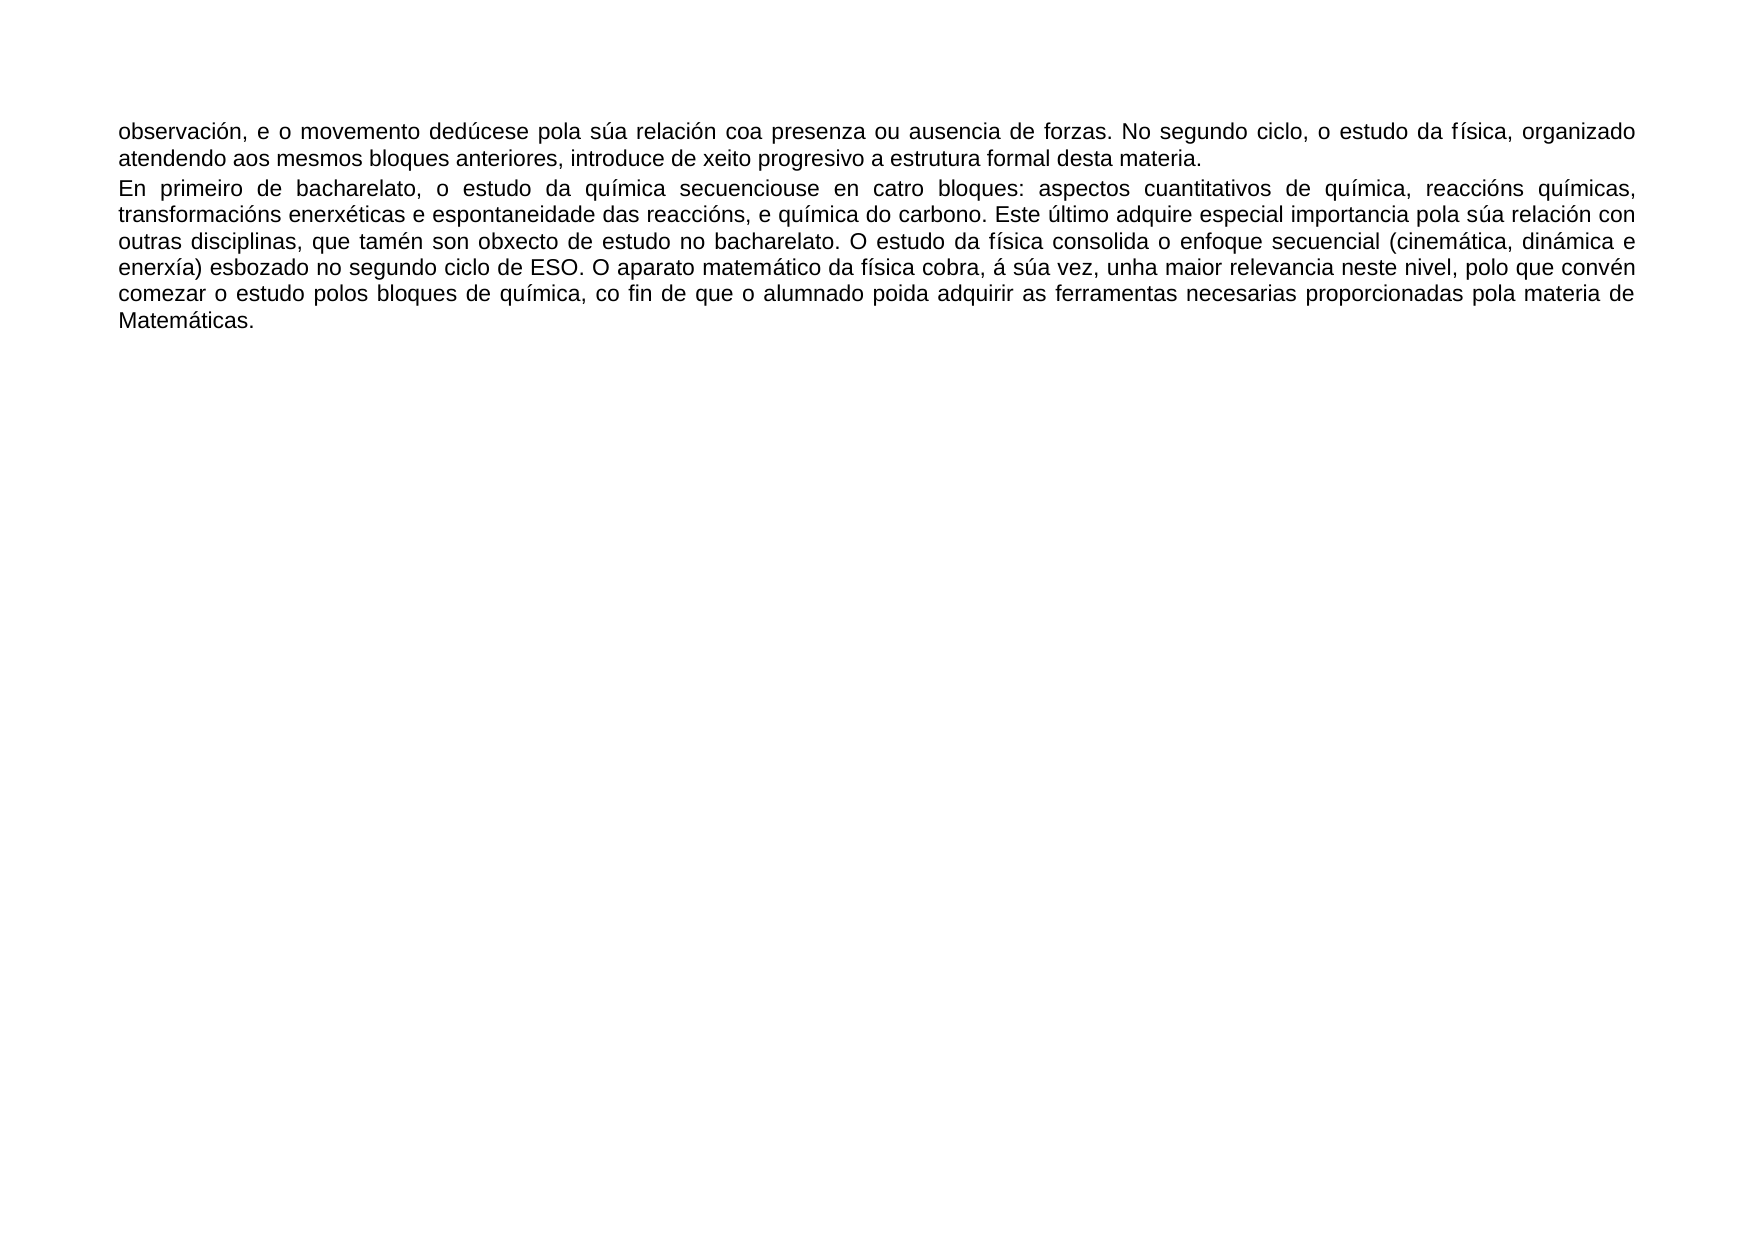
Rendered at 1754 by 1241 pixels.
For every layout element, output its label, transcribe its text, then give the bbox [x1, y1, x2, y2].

text En primeiro de bacharelato, o estudo da química secuenciouse en catro bloques: aspectos cuantitativos de química, reaccións químicas, transformacións enerxéticas e espontaneidade das reaccións, e química do carbono. Este último adquire especial importancia pola súa relación con outras disciplinas, que tamén son obxecto de estudo no bacharelato. O estudo da física consolida o enfoque secuencial (cinemática, dinámica e enerxía) esbozado no segundo ciclo de ESO. O aparato matemático da física cobra, á súa vez, unha maior relevancia neste nivel, polo que convén comezar o estudo polos bloques de química, co fin de que o alumnado poida adquirir as ferramentas necesarias proporcionadas pola materia de Matemáticas. [118, 175, 1636, 333]
text observación, e o movemento dedúcese pola súa relación coa presenza ou ausencia de forzas. No segundo ciclo, o estudo da física, organizado atendendo aos mesmos bloques anteriores, introduce de xeito progresivo a estrutura formal desta materia. [118, 118, 1636, 171]
